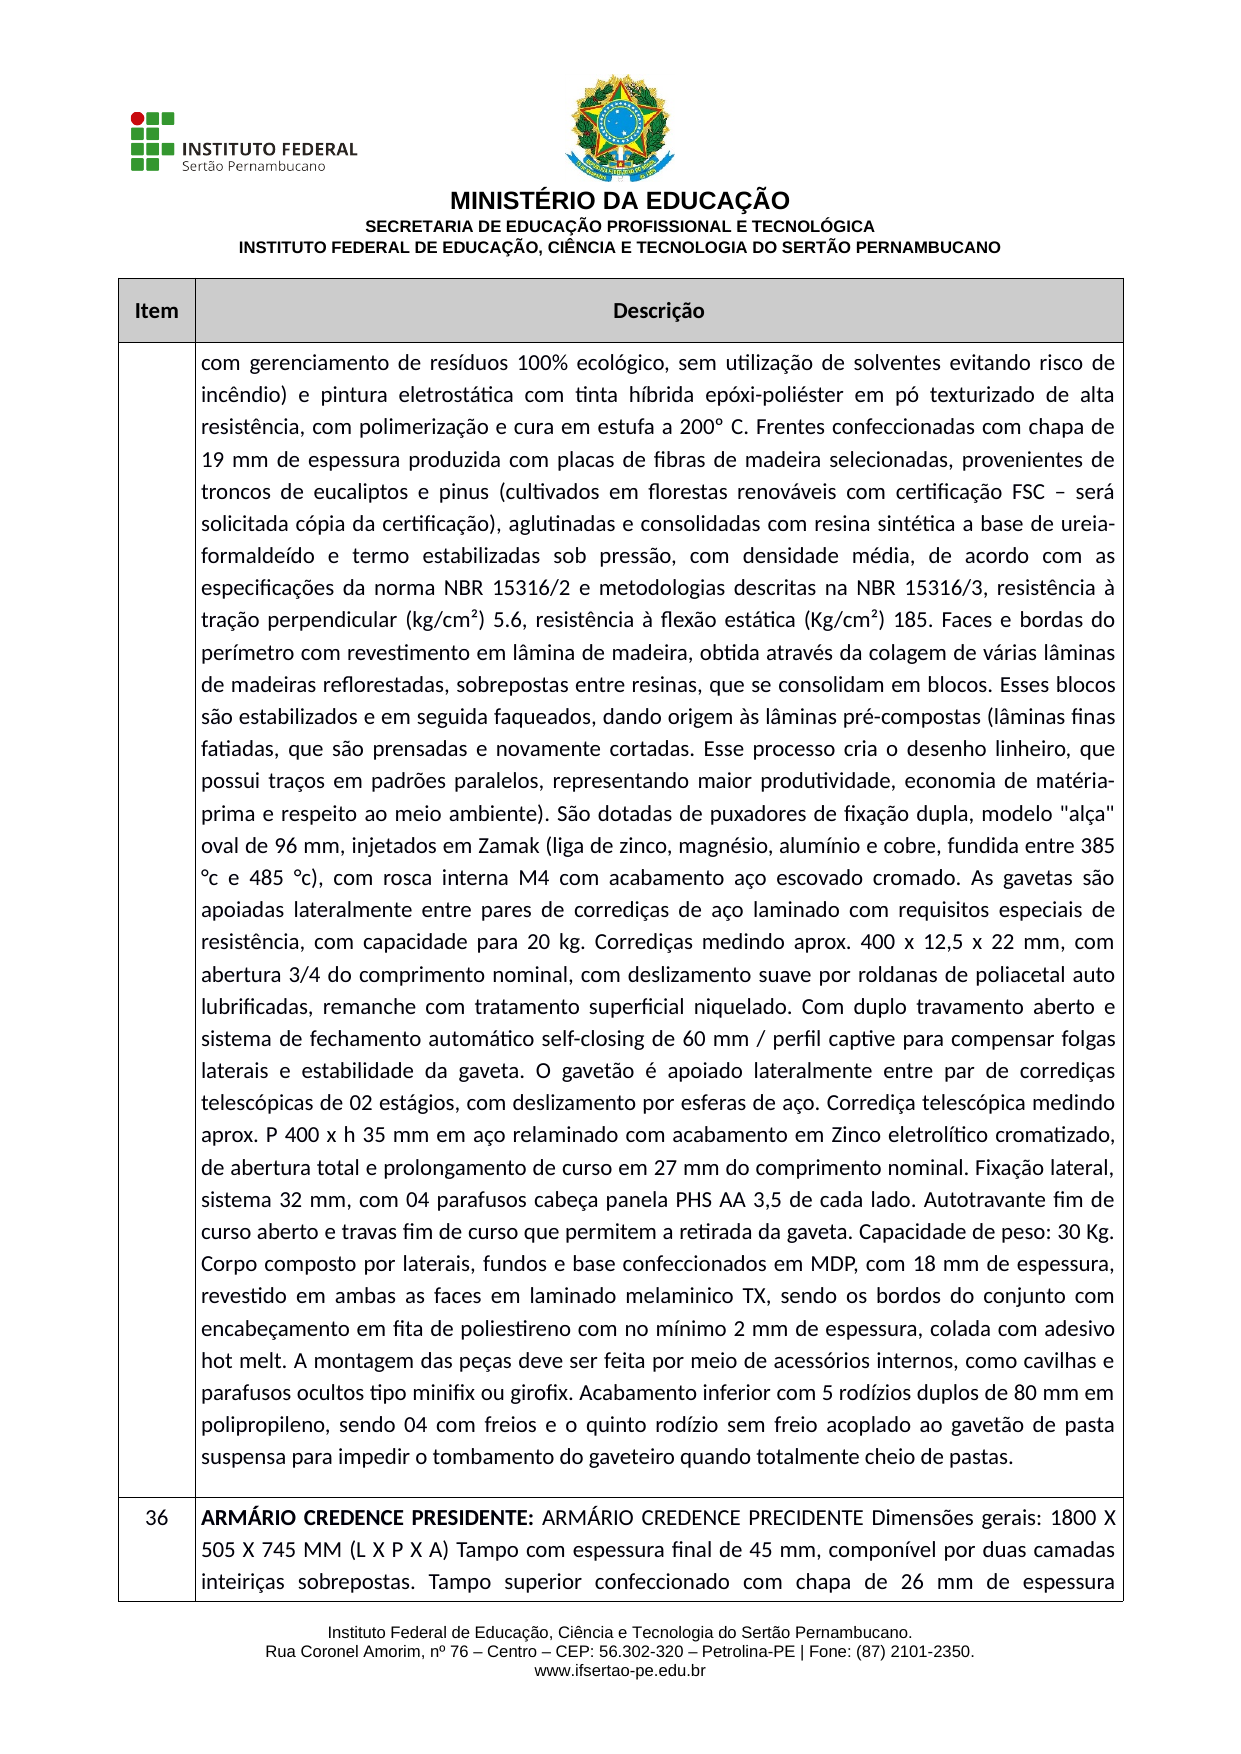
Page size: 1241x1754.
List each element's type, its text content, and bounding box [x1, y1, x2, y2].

picture [130, 112, 358, 171]
table_cell [119, 343, 195, 1497]
table_cell com gerenciamento de resíduos 100% ecológico, sem utilização de solventes evitando risco de incêndio) e pintura eletrostática com tinta híbrida epóxi-poliéster em pó texturizado de alta resistência, com polimerização e cura em estufa a 200º C. Frentes confeccionadas com chapa de 19 mm de espessura produzida com placas de fibras de madeira selecionadas, provenientes de troncos de eucaliptos e pinus (cultivados em florestas renováveis com certificação FSC – será solicitada cópia da certificação), aglutinadas e consolidadas com resina sintética a base de ureia-formaldeído e termo estabilizadas sob pressão, com densidade média, de acordo com as especificações da norma NBR 15316/2 e metodologias descritas na NBR 15316/3, resistência à tração perpendicular (kg/cm²) 5.6, resistência à flexão estática (Kg/cm²) 185. Faces e bordas do perímetro com revestimento em lâmina de madeira, obtida através da colagem de várias lâminas de madeiras reflorestadas, sobrepostas entre resinas, que se consolidam em blocos. Esses blocos são estabilizados e em seguida faqueados, dando origem às lâminas pré-compostas (lâminas finas fatiadas, que são prensadas e novamente cortadas. Esse processo cria o desenho linheiro, que possui traços em padrões paralelos, representando maior produtividade, economia de matéria-prima e respeito ao meio ambiente). São dotadas de puxadores de fixação dupla, modelo "alça" oval de 96 mm, injetados em Zamak (liga de zinco, magnésio, alumínio e cobre, fundida entre 385 °c e 485 °c), com rosca interna M4 com acabamento aço escovado cromado. As gavetas são apoiadas lateralmente entre pares de corrediças de aço laminado com requisitos especiais de resistência, com capacidade para 20 kg. Corrediças medindo aprox. 400 x 12,5 x 22 mm, com abertura 3/4 do comprimento nominal, com deslizamento suave por roldanas de poliacetal auto lubrificadas, remanche com tratamento superficial niquelado. Com duplo travamento aberto e sistema de fechamento automático self-closing de 60 mm / perfil captive para compensar folgas laterais e estabilidade da gaveta. O gavetão é apoiado lateralmente entre par de corrediças telescópicas de 02 estágios, com deslizamento por esferas de aço. Corrediça telescópica medindo aprox. P 400 x h 35 mm em aço relaminado com acabamento em Zinco eletrolítico cromatizado, de abertura total e prolongamento de curso em 27 mm do comprimento nominal. Fixação lateral, sistema 32 mm, com 04 parafusos cabeça panela PHS AA 3,5 de cada lado. Autotravante fim de curso aberto e travas fim de curso que permitem a retirada da gaveta. Capacidade de peso: 30 Kg. Corpo composto por laterais, fundos e base confeccionados em MDP, com 18 mm de espessura, revestido em ambas as faces em laminado melaminico TX, sendo os bordos do conjunto com encabeçamento em fita de poliestireno com no mínimo 2 mm de espessura, colada com adesivo hot melt. A montagem das peças deve ser feita por meio de acessórios internos, como cavilhas e parafusos ocultos tipo minifix ou girofix. Acabamento inferior com 5 rodízios duplos de 80 mm em polipropileno, sendo 04 com freios e o quinto rodízio sem freio acoplado ao gavetão de pasta suspensa para impedir o tombamento do gaveteiro quando totalmente cheio de pastas. [196, 343, 1123, 1497]
picture [565, 74, 675, 182]
table_cell 36 [119, 1498, 195, 1601]
table_header Descrição [196, 279, 1123, 342]
table_header Item [119, 279, 195, 342]
table_cell ARMÁRIO CREDENCE PRESIDENTE: ARMÁRIO CREDENCE PRECIDENTE Dimensões gerais: 1800 X 505 X 745 MM (L X P X A) Tampo com espessura final de 45 mm, componível por duas camadas inteiriças sobrepostas. Tampo superior confeccionado com chapa de 26 mm de espessura [196, 1498, 1123, 1601]
